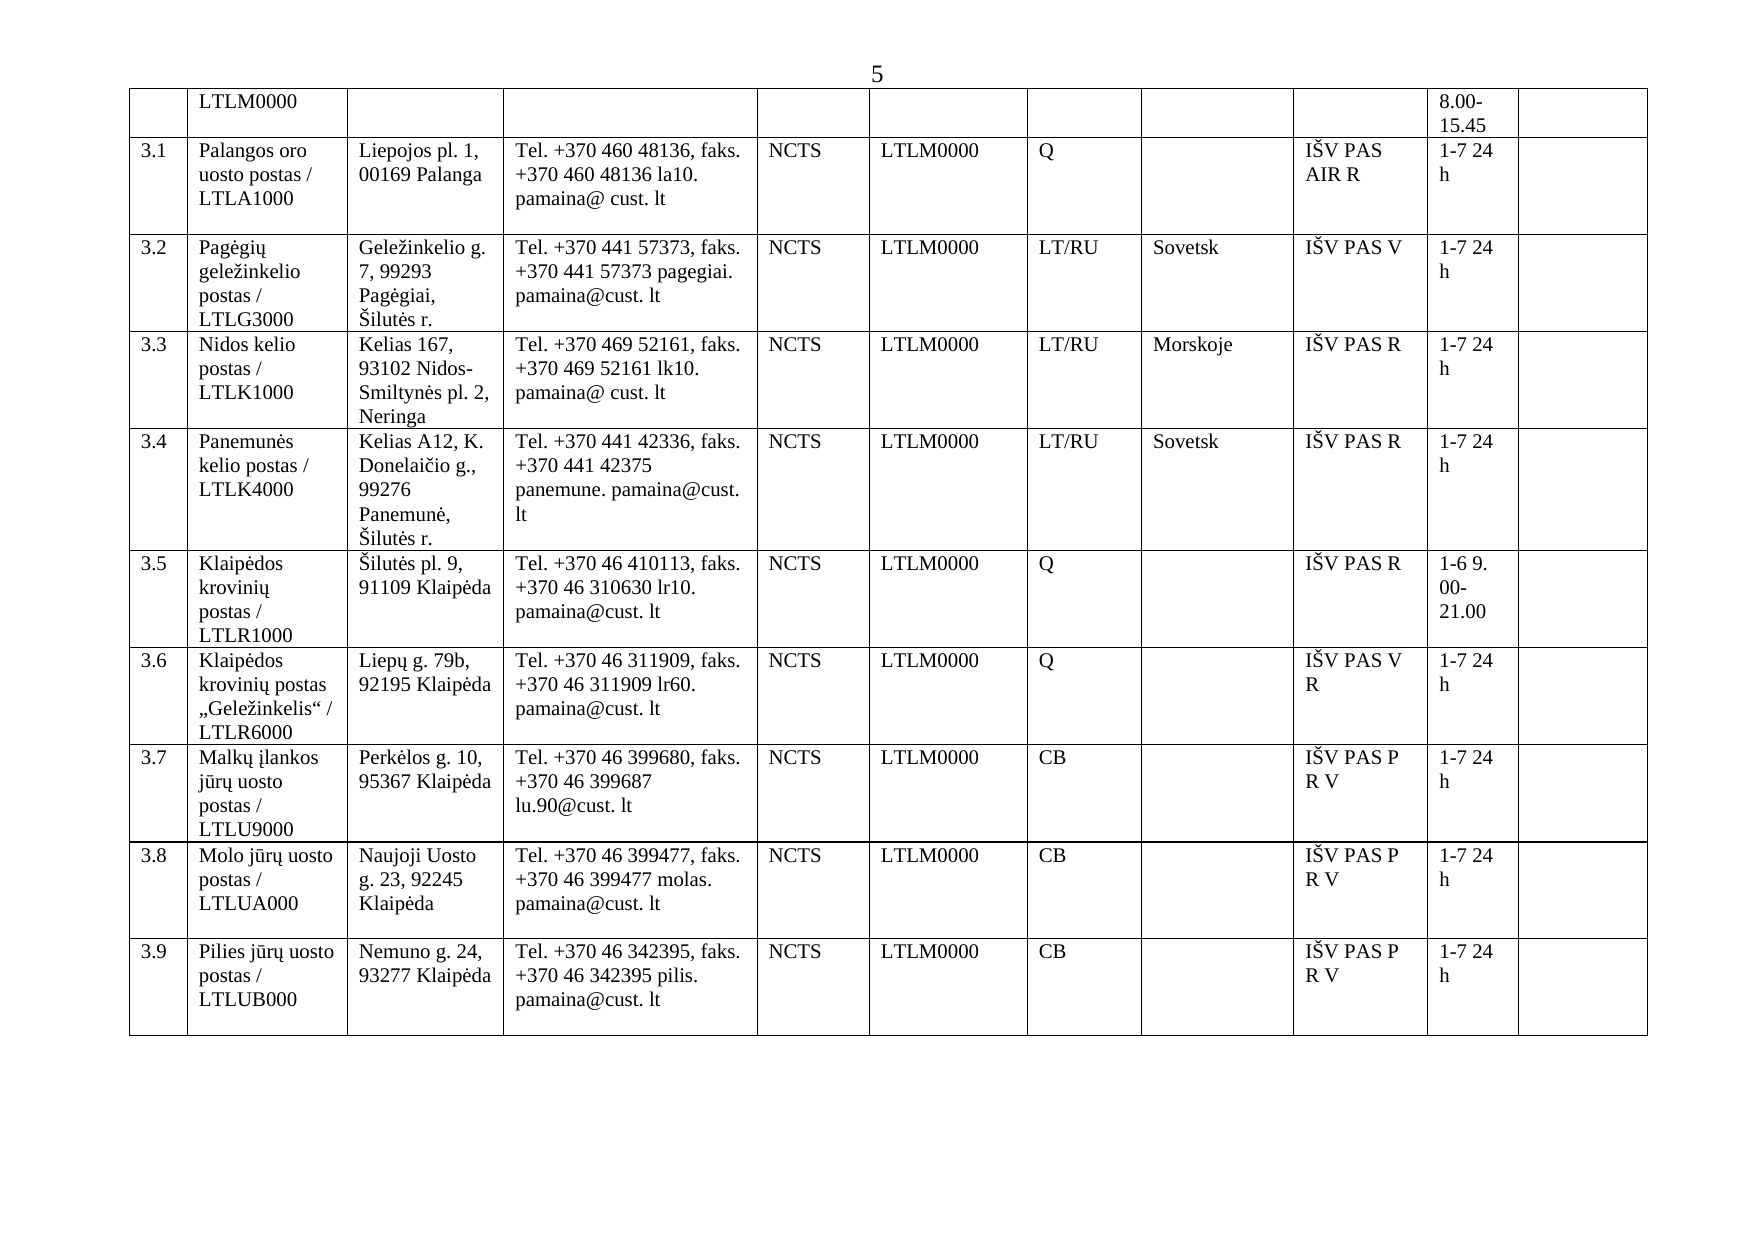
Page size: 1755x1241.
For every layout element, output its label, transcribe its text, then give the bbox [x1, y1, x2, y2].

table_cell Klaipėdos krovinių postas / LTLR1000 [188, 551, 347, 647]
table_cell IŠV PAS R [1294, 551, 1427, 647]
table_cell [1519, 429, 1647, 549]
table_cell Pilies jūrų uosto postas / LTLUB000 [188, 939, 347, 1035]
table_cell LTLM0000 [870, 235, 1027, 331]
table_cell NCTS [758, 235, 869, 331]
table_cell Tel. +370 46 342395, faks. +370 46 342395 pilis. pamaina@cust. lt [504, 939, 757, 1035]
table_cell Malkų įlankos jūrų uosto postas / LTLU9000 [188, 745, 347, 841]
table_cell Kelias A12, K. Donelaičio g., 99276 Panemunė, Šilutės r. [348, 429, 503, 549]
table_cell [1028, 89, 1141, 137]
table_cell [1519, 843, 1647, 938]
table_cell Panemunės kelio postas / LTLK4000 [188, 429, 347, 549]
table_cell LTLM0000 [870, 648, 1027, 744]
table_cell LTLM0000 [870, 551, 1027, 647]
table_cell [1142, 138, 1293, 234]
table_cell Q [1028, 551, 1141, 647]
table_cell 8.00- 15.45 [1428, 89, 1518, 137]
table_cell [1294, 89, 1427, 137]
table_cell [1142, 551, 1293, 647]
table_cell IŠV PAS V R [1294, 648, 1427, 744]
table_cell 3.9 [130, 939, 187, 1035]
table_cell Liepų g. 79b, 92195 Klaipėda [348, 648, 503, 744]
table_cell LTLM0000 [870, 429, 1027, 549]
table_cell 1-7 24 h [1428, 939, 1518, 1035]
table_cell [1519, 745, 1647, 841]
table_cell 3.7 [130, 745, 187, 841]
table_cell Tel. +370 441 42336, faks. +370 441 42375 panemune. pamaina@cust. lt [504, 429, 757, 549]
table_cell 3.2 [130, 235, 187, 331]
table_cell Tel. +370 441 57373, faks. +370 441 57373 pagegiai. pamaina@cust. lt [504, 235, 757, 331]
table_cell IŠV PAS P R V [1294, 939, 1427, 1035]
table_cell [1142, 745, 1293, 841]
table_cell [1519, 89, 1647, 137]
table_cell [758, 89, 869, 137]
table_cell Šilutės pl. 9, 91109 Klaipėda [348, 551, 503, 647]
table_cell Tel. +370 46 399477, faks. +370 46 399477 molas. pamaina@cust. lt [504, 843, 757, 938]
table_cell Klaipėdos krovinių postas „Geležinkelis“ / LTLR6000 [188, 648, 347, 744]
table_cell LTLM0000 [870, 939, 1027, 1035]
table_cell NCTS [758, 843, 869, 938]
table_cell IŠV PAS R [1294, 332, 1427, 428]
table_cell IŠV PAS V [1294, 235, 1427, 331]
table_cell Nidos kelio postas / LTLK1000 [188, 332, 347, 428]
table_cell NCTS [758, 551, 869, 647]
table_cell NCTS [758, 429, 869, 549]
table_cell 1-7 24 h [1428, 235, 1518, 331]
table_cell Sovetsk [1142, 429, 1293, 549]
table_cell Q [1028, 138, 1141, 234]
table_cell [348, 89, 503, 137]
table_cell Nemuno g. 24, 93277 Klaipėda [348, 939, 503, 1035]
table_cell NCTS [758, 939, 869, 1035]
table_cell 3.8 [130, 843, 187, 938]
table_cell Pagėgių geležinkelio postas / LTLG3000 [188, 235, 347, 331]
table_cell [1519, 939, 1647, 1035]
table_cell Q [1028, 648, 1141, 744]
table_cell 1-7 24 h [1428, 843, 1518, 938]
table_cell [1519, 551, 1647, 647]
table_cell Tel. +370 46 410113, faks. +370 46 310630 lr10. pamaina@cust. lt [504, 551, 757, 647]
table_cell 1-7 24 h [1428, 429, 1518, 549]
table_cell 3.6 [130, 648, 187, 744]
table_cell LTLM0000 [870, 843, 1027, 938]
table_cell [1519, 648, 1647, 744]
table_cell LT/RU [1028, 429, 1141, 549]
table_cell 3.1 [130, 138, 187, 234]
table_cell NCTS [758, 648, 869, 744]
table_cell Liepojos pl. 1, 00169 Palanga [348, 138, 503, 234]
table_cell Perkėlos g. 10, 95367 Klaipėda [348, 745, 503, 841]
table_cell Sovetsk [1142, 235, 1293, 331]
table_cell [504, 89, 757, 137]
table_cell NCTS [758, 745, 869, 841]
table_cell 1-7 24 h [1428, 745, 1518, 841]
table_cell IŠV PAS P R V [1294, 745, 1427, 841]
table_cell LTLM0000 [870, 138, 1027, 234]
table_cell Tel. +370 46 399680, faks. +370 46 399687 lu.90@cust. lt [504, 745, 757, 841]
table_cell Geležinkelio g. 7, 99293 Pagėgiai, Šilutės r. [348, 235, 503, 331]
table_cell [1519, 235, 1647, 331]
table_cell LTLM0000 [870, 745, 1027, 841]
table_cell 1-7 24 h [1428, 138, 1518, 234]
table_cell LTLM0000 [870, 332, 1027, 428]
table_cell [130, 89, 187, 137]
table_cell 3.4 [130, 429, 187, 549]
table_cell LT/RU [1028, 235, 1141, 331]
table_cell Naujoji Uosto g. 23, 92245 Klaipėda [348, 843, 503, 938]
table_cell Tel. +370 46 311909, faks. +370 46 311909 lr60. pamaina@cust. lt [504, 648, 757, 744]
table_cell CB [1028, 939, 1141, 1035]
table_cell IŠV PAS R [1294, 429, 1427, 549]
table_cell 1-6 9. 00-21.00 [1428, 551, 1518, 647]
table_cell [1142, 843, 1293, 938]
table_cell Molo jūrų uosto postas / LTLUA000 [188, 843, 347, 938]
table_cell Morskoje [1142, 332, 1293, 428]
table_cell 3.5 [130, 551, 187, 647]
table_cell 1-7 24 h [1428, 332, 1518, 428]
table_cell [870, 89, 1027, 137]
table_cell CB [1028, 745, 1141, 841]
table_cell NCTS [758, 332, 869, 428]
table_cell IŠV PAS AIR R [1294, 138, 1427, 234]
table_cell 3.3 [130, 332, 187, 428]
table_cell [1142, 89, 1293, 137]
table_cell 1-7 24 h [1428, 648, 1518, 744]
table_cell CB [1028, 843, 1141, 938]
table_cell LTLM0000 [188, 89, 347, 137]
table_cell LT/RU [1028, 332, 1141, 428]
table_cell [1142, 648, 1293, 744]
table_cell Palangos oro uosto postas / LTLA1000 [188, 138, 347, 234]
table_cell [1142, 939, 1293, 1035]
table_cell [1519, 138, 1647, 234]
table_cell Tel. +370 460 48136, faks. +370 460 48136 la10. pamaina@ cust. lt [504, 138, 757, 234]
table_cell [1519, 332, 1647, 428]
table_cell Tel. +370 469 52161, faks. +370 469 52161 lk10. pamaina@ cust. lt [504, 332, 757, 428]
table_cell NCTS [758, 138, 869, 234]
table_cell Kelias 167, 93102 Nidos- Smiltynės pl. 2, Neringa [348, 332, 503, 428]
table_cell IŠV PAS P R V [1294, 843, 1427, 938]
